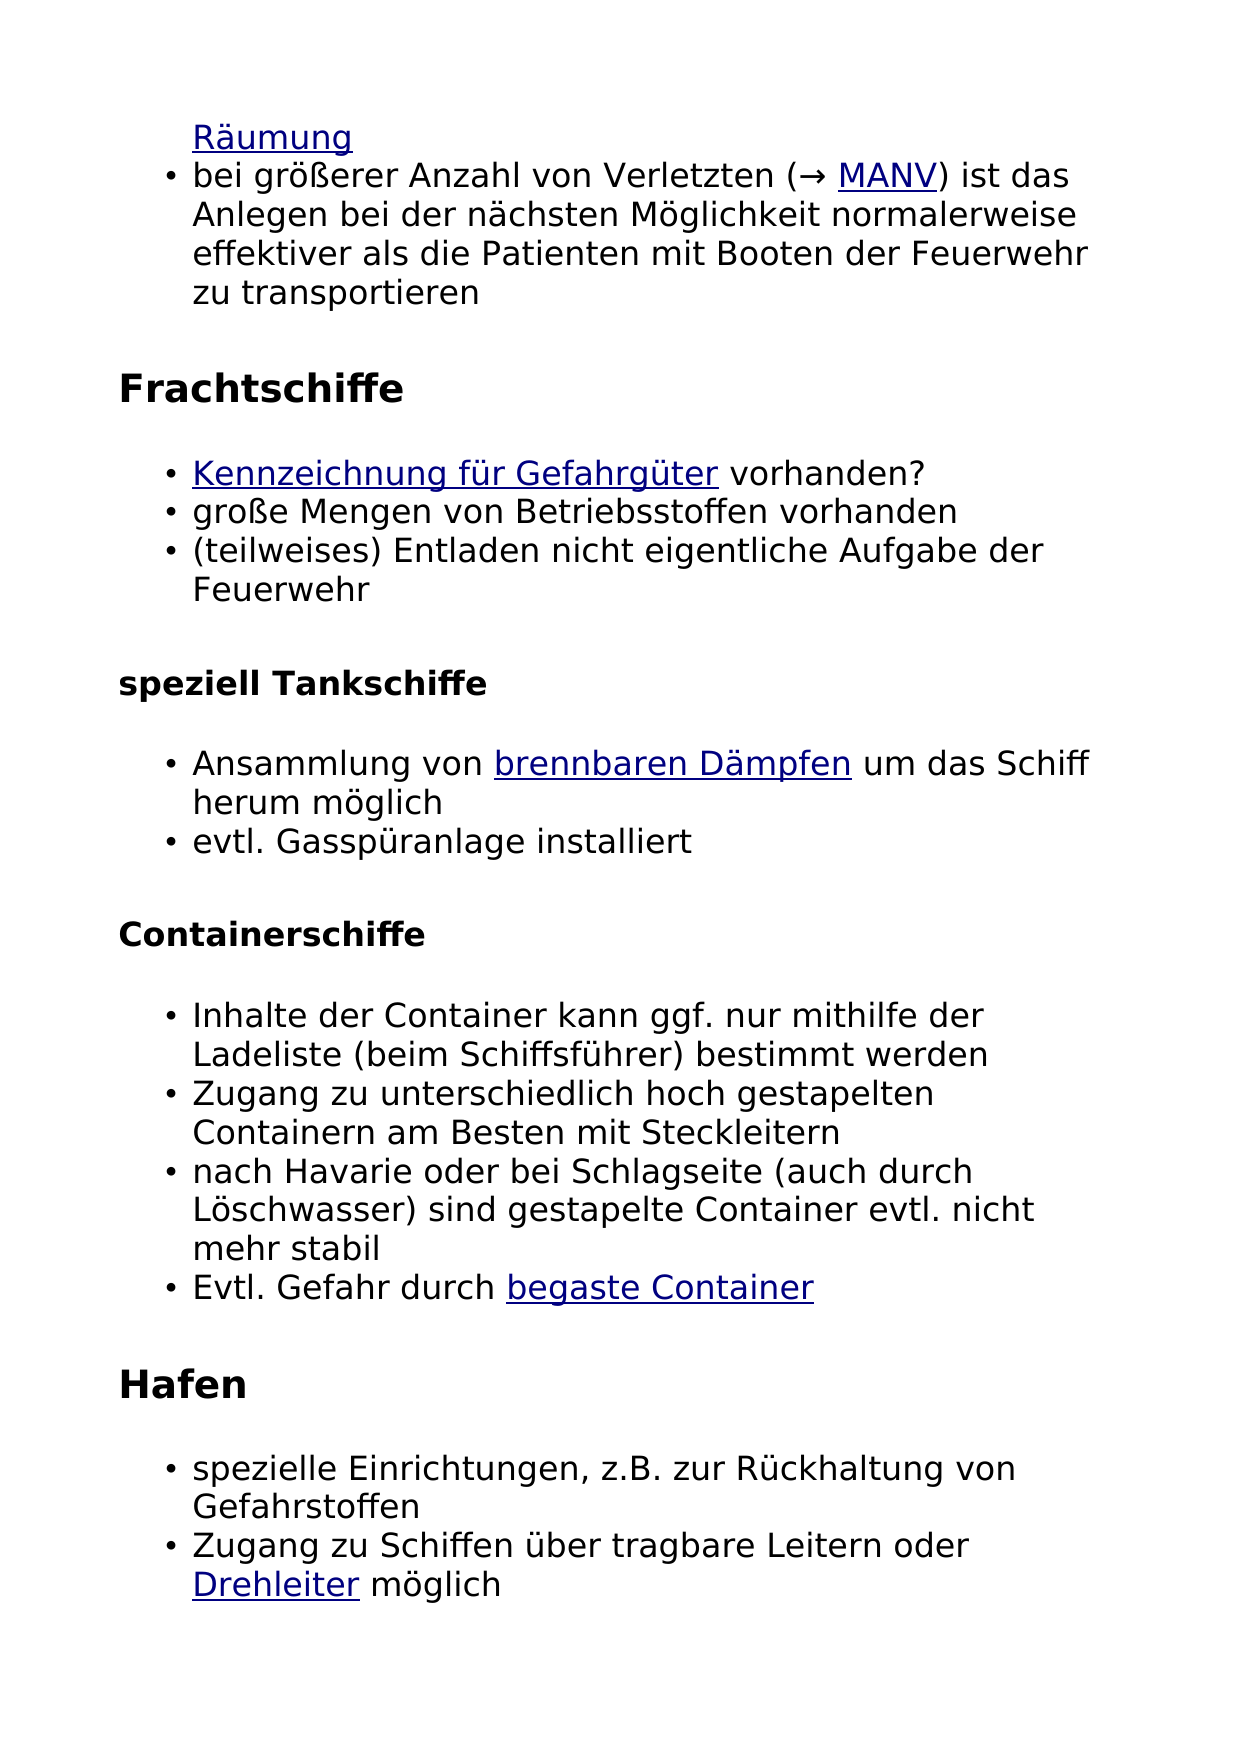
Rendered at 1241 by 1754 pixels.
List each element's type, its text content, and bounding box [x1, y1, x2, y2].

list bei größerer Anzahl von Verletzten (→ MANV) ist das Anlegen bei der nächsten Möglichkeit normalerweise effektiver als die Patienten mit Booten der Feuerwehr zu transportieren [177, 157, 1122, 312]
list Zugang zu unterschiedlich hoch gestapelten Containern am Besten mit Steckleitern [177, 1074, 1122, 1152]
list Kennzeichnung für Gefahrgüter vorhanden? [177, 454, 1122, 493]
list spezielle Einrichtungen, z.B. zur Rückhaltung von Gefahrstoffen [177, 1449, 1122, 1527]
subtitle Hafen [118, 1362, 1122, 1407]
list Evtl. Gefahr durch begaste Container [177, 1269, 1122, 1307]
subtitle Containerschiffe [118, 916, 1122, 955]
subtitle speziell Tankschiffe [118, 664, 1122, 703]
list Zugang zu Schiffen über tragbare Leitern oder Drehleiter möglich [177, 1527, 1122, 1604]
list (teilweises) Entladen nicht eigentliche Aufgabe der Feuerwehr [177, 532, 1122, 609]
list Ansammlung von brennbaren Dämpfen um das Schiff herum möglich [177, 745, 1122, 822]
list Inhalte der Container kann ggf. nur mithilfe der Ladeliste (beim Schiffsführer) bestimmt werden [177, 997, 1122, 1074]
list große Mengen von Betriebsstoffen vorhanden [177, 493, 1122, 532]
list Räumung [177, 118, 1122, 157]
list evtl. Gasspüranlage installiert [177, 822, 1122, 861]
list nach Havarie oder bei Schlagseite (auch durch Löschwasser) sind gestapelte Container evtl. nicht mehr stabil [177, 1152, 1122, 1269]
subtitle Frachtschiffe [118, 367, 1122, 412]
